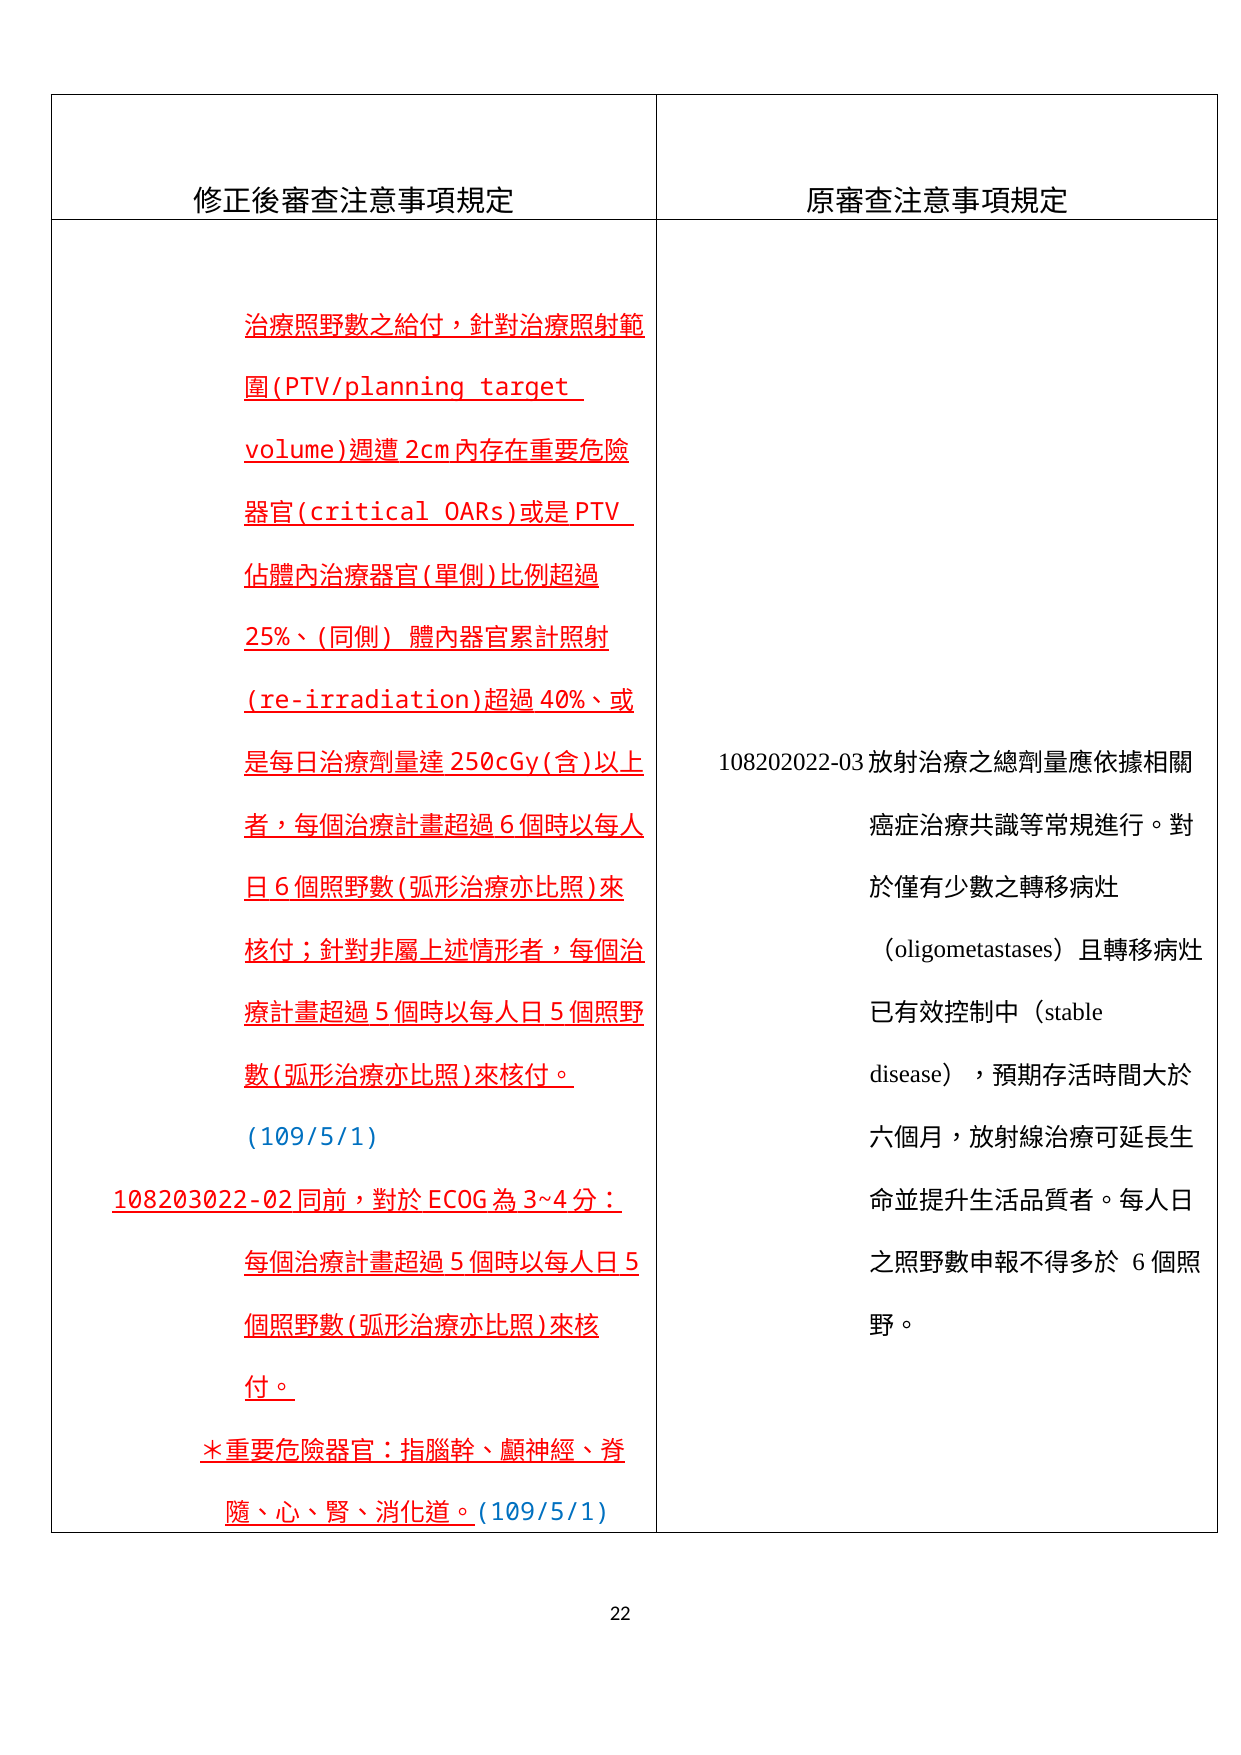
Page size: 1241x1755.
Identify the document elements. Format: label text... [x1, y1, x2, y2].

table_cell 第一部 醫院醫療費用審查注意事項 壹、全民健康保險非住院診斷關聯群(Tw-DRGs)案件審查注意事項 一、一般原則： (十)對於急診採檢傷分類方式申報者，審查原則如下： 1.採檢傷分類申報者之規範:檢傷分類各級數可參考「臺灣急診檢傷急迫度分級量表」，檢傷級數於判定後則不得再進行修改。(刪除附表一) (99/7/1) (106/12/1)(109/5/1) (1)急診檢傷級數的判定，須依據衛福部公告的最新版本為之。請審查委員依病人的檢傷紀錄進行審查，檢傷級數於判定後則不宜再進行修改。如果於急診診療期間因病情變化影響生命徵象或突發狀況施行急救處置，例如心肺復甦術(CPR)或氣管內插管(Endotracheal intubation)，應於病程紀錄上詳細記載以利審查時佐證。(109/5/1) (2)2.審查醫藥專家應就醫事機構所檢附之急診紀錄單等相關資料加以審核其級數之適當性。(102/3/1)(109/5/1) 2.(十一)急診病人因緊急傷病必須立即檢查時，依全民健康保險醫療服務給付項目及支付標準第二部第二章第ㄧ節通則五規定，得申報急診加成者，其申報規範如下：(102/3/1) (109/5/1) (1)1.病人病情緊急需立即檢查，且立即得到檢查結果者，其檢查費用得按所訂點數加算20%；前述「病情緊急需立即檢查」以實驗室接收檢體時間或病人送至檢查室至正式報告記載時間1小時以內為限，故若雖有緊急醫囑但未立即施行，或雖緊急臨時採集檢體或施行檢查但檢驗結果或檢查報告於 1小時後才提供（如13007C細菌培養鑑定檢查、13016B血液培養等項目），不得申報急診加成；若雖然緊急採檢體或施行檢查且報告及時得知，但臨床專業上認定該項檢查並無急迫施行意義者，亦不得申報急診加成。(109/5/1) (2)2.前述檢驗檢查項目中，超音波、內視鏡、放射線診療－特殊造影檢查（係指全民健康保險醫療服務給付項目及支付標準第二章第二節第一項之二所規定之診療項目）之檢查醫囑時間至報告記載以3小時內為限，若有特殊項目因本身檢查時間較長而超過3小時者，醫療院所申報費用時應詳細述明檢查起迄時間，由專業判斷之。(102/3/1)(109/5/1) (3)3.有關檢驗檢查之時間規定部分，各醫療院所應於申報資料中詳載，以為審查所需，未依規定辦理者，不予給付急診加成費用。(109/5/1) 3.急診會診注意事項：急診會診應有照會紀錄、會診的科別及次數，並應依急診病況的複雜性及急迫性而決定之。(109/5/1) 4.請由病歷瞭解檢驗或檢查的目的或其適應症，不可違反其絕對禁忌症。(109/5/1) (1)心肌酵素檢驗的項目和頻率:需考量病人的年齡、性別、症狀、心血管疾病的危險因子，以及其他可能影響心肌酵素檢查結果的因素，如慢性腎衰竭、敗血症、心衰竭等潛在影響因素。Myoglobin、Troponin或CK/CKMB不宜同時或重複檢驗。 (2)血中腦利鈉胜(B-type Natriuretic Peptide, BNP) 的檢驗:需考量過去病史、急性病症(例如：呼吸是否急促、喘或心臟衰竭的症狀)、身體檢查(例如：肺部是否有囉音、頸靜脈是否鼓張)及胸部X片的異常狀況，以實際臨床狀況決定此檢查的必要性。 (3)緊急電腦斷層或核磁共振掃描檢查:應於病歷上詳細記載其適應症以呈現此檢查的適當性或必要性。 (4)診斷性質相近的檢查檢驗項目，不宜同時點選施行。 5.有關藥物使用的時機及其適應症(109/5/1) (1)消化性潰瘍用藥需符合健保給付相關規定:嚴重外傷、大手術、腦手術、嚴重燙傷、休克、嚴重胰臟炎及急性腦中風者為預防壓力性潰瘍，得使用消化性潰瘍藥品。 (2)非類固醇抗發炎劑（NSAIDs）藥品（如celecoxib、nabumetone、meloxicam、etodolac、nimesulide、etoricoxib）等製劑之使用需符合健保給付相關規定:如年齡大於等於五十歲之骨關節炎病患；合併有急性嚴重創傷、急性中風及急性心血管事件者；曾有消化性潰瘍、上消化道出血或胃穿孔病史者；同時使用腎上腺類固醇或抗凝血劑之患者、或肝硬化患者等得使用此類製劑。使用本類製劑之病患不得併用預防性的乙型組織胺受體阻斷劑、氫離子幫浦阻斷劑或其他消化性潰瘍用藥。 6.急診會診應有正式照會紀錄。(109/5/1) 7.申報深部複雜創傷及臉部創傷處置，應檢附彩色圖檔。(109/5/1) (十八)其他注意事項： 2.有關急診會診注意事項：(106/12/1)(109/5/1) 急診會診應有照會紀錄、會診的科別及次數，並應依急診病況的複雜性及急迫性而決定之。 2.3.外傷處置審查原則：(106/12/1) (109/5/1) 深部複雜創傷及臉部創傷處置，送審時應檢附彩色照片。 3.4. X-RAY審查原則：(108/3/1) (109/5/1) (三十三)四肢超音波(109/5/1) 四肢超音波檢查(19016C)： 1.下列情形執行四肢超音波檢查時機： (1)懷疑四肢血管病變。 (2)四肢軟組織腫瘤。 (3)四肢異物。 (4)靭帶之疾病。 (5)骨骼之疾病。 (6)關節之疾病。 (7)周邊神經之疾病。 2.關節內玻尿酸注射、葡萄糖水增生注射或PRP(platelet-rich plasma)注射，不得申報19016C。 3.送審需檢附的佐證資料： (1)病歴應詳實記載主訴、病史、理學檢查或神經學檢查及適應症。 (2)應有正式報告，並檢附清晰可判讀之超音波影像圖(需註明部位)。 4.檢查頻率： (1)急性病變以檢查1 次為原則。 (2)追蹤評估以3-6 個月為原則，如需增加檢查頻率，應檢附相關資料佐證。 (三十四)過敏原測試MAST allergy test審查原則(109/5/1) 1.申報IgE檢驗，如為20歲以上之個案，應註明過敏病史、臨床症狀及嚴重度，申報件數異常且多為老年案件者應嚴審。 2.除年齡、嗜酸性白血球數考量外或IgE (12031C)大於其標準值或過敏原檢驗(定性) (30021C)異常時，方得執行特異過敏原免疫檢驗(30022C)，以兩年內未實施者為原則。 3.陽性率不宜低於60％，陽性率低於80％者應嚴審。 二、各科審查注意事項： (一)家庭醫學科審查注意事項 2.門診部分審查注意事項： (3)19005B之其他超音波檢查是指如甲狀腺、乳房、肺部等超音波檢查。(109/5/1) (二)內科審查注意事項 5.其他注意事項： (4)加護病房申報費用已包括監視器【心電監視器（47032B）、無侵害性血壓監視器（47033B）及脈動式或耳垂式血氧飽合監視器（每次、每天）（57017BC、57018B）】。(109/5/1) (6)醫療院所行心導管檢查，於審查需要時，應檢附下列兩項資料備查： 甲、全民健康保險心導管檢查申報表。(詳附表五) 乙、心導管檢查報告備查。(109/5/1) (11)心臟超音波檢查： 甲、18005BC(超音波心臟圖)可依適應症與18006BC (杜卜勒氏超音波心臟圖)或18007BC(杜卜勒氏彩色心臟血流圖)合併申報。(109/5/1) 乙、18007BC已含18006BC之精神，不宜合併申報。(109/5/1) 丙、刪除(99/7/1) 丁、心臟超音波檢查(18005BC,18007BC)、24小時心電圖(18019BC)與極度踏車運動試驗(18015B)或心肌灌注掃描(26025B)原則應擇一至二項使用，特殊個案需多項同時施行者，依個案認定，申報費用時應檢附完整相關報告。(108/3/1)(109/5/1) (15)肺功能檢查之審查，應注意其所附報告之品質。 甲、檢查17003C（流量容積圖形檢查）肺部結果是正常者，不應申報17006BC（支氣管擴張劑試驗）及17007B（標準支氣管擴張劑試驗），但可作17019C（支氣管激發試驗）。(109/5/1) 乙、檢查17003C（流量容積圖形檢查）有氣道阻塞異常者，為進一步評估可做17006BC（支氣管擴張劑試驗）或17007B（標準支氣管擴張劑試驗）。(109/5/1) 丙、已確診阻塞性肺疾病,急性發作期患者不宜進行以上檢查。 丁、17006BC（支氣管擴張劑試驗）不可與17019C（支氣管激發試驗）同時申報。(97/5/1) (109/5/1) (41)13023C(細菌最低抑制濃度快速試驗)需經13009BC-13011BC(細菌藥物敏感性試驗)或13020C-13022B(抗生素敏感試驗MIC法)分離出多重或全抗藥性菌種檢查後施行，送審時需檢附分離出多重或全抗藥性菌株之相關檢驗報告。(106/1/1)(109/5/1) (43)執行上消化道泛內視鏡檢查不應例行使用免疫組織化學染色來判讀幽門螺旋桿菌是否存在。若有萎縮性胃炎、腸上皮化生、疑似胃癌病灶或不明原因之活動性胃炎或病變之情況時，得再以免疫組織化學染色進一步確認。(109/5/1) (三)外科審查注意事項 48.實施胃隔間術(gastric partition)72035B病態型肥胖實施減重手術(如胃隔間術72035B、72041B腹腔鏡胃間隔術…等)應符合下列各項條件：(109/5/1) (1)BMI(body mass index)身體質量指數≧40kg／m2；BMI≧35kg／m2，合併有高危險性併發症，如：糖尿病、高血壓、呼吸暫停症候群等) BMI(body mass index)身體質量指數37.5Kg/m2；BMI32.5Kg/m2合併有高危險併發症，如:第二型糖尿病患者其糖化血色素經內科治療後仍7.5%、高血壓、呼吸中止症候群等。(109/5/1) (2)甲、須減重門診滿半年(或門診相關佐證滿半年)及經運動及飲食控制在半年以上。(109/5/1) 乙、年齡在18~5520~65歲間。(109/5/1) 丙、無其它內分泌疾病引起之病態肥胖。 丁、無酗酒、嗑藥及其它精神疾病。 戊、精神狀態健全，經由精神科專科醫師會診認定無異常。 61.經直腸大腸息肉切除術(74207C)審查原則：(106/12/1) (109/5/1) (1)至少有1顆息肉大於1公分且為困難型息肉例如扁平型、沒有根蒂息肉；或其他息肉總和大於1公分。(109/5/1) (2)若息肉屬簡單型例如有根蒂可活動，以內視鏡(大腸鏡)方式執行息肉切除者，應加強審查。(109/5/1) (2)(3)送審時需檢附報告及照片，且照片內容至少須包括下列三項：(109/5/1) 甲、切除前病灶整體型態。 乙、切除後傷口。 丙、需檢附息肉切除含尺之相片。 (四)兒科審查注意事項 1.通則： (14)過敏免疫檢查及用藥：(109/5/1) 甲、特異過敏原免疫檢驗(30022C)、高單位免疫球蛋白注射等應依醫療常規使用，並由專業從嚴審查認定。 乙、為避免過敏免疫檢查過度使用，不應以臍帶血IgE值作為過敏診斷之依據。 (五)醫院全民健康保險非住院診斷關聯群(Tw-DRGs)案件醫療費用審查注意事項-婦產科 1005婦產科 100502婦科子宮病狀診療 100502062婦科超音波檢查及陰道式超音波之審查原則(108/3/1) 100502062-01適宜執行「19003C婦科超音波」及「19013C陰道式超音波」病症以下列為原則： 月經週期異常、子宮異常出血。 腹痛。 經痛、經血過多。 不孕症評估。 懷疑骨盆腔腫瘤(良性或惡性)。 懷疑先天性生殖器官異常。 g.懷疑泌尿道異常。(109/5/1) g.h.懷疑骨盆腔感染。 h.i.子宮內避孕器位置檢查。 i.j.懷疑子宮外孕。 j.k.第一次求診時病人的主述再加上理學檢查有疑慮時適合應用。 k.l.早期懷孕之合併症，如先兆性流產、不完全流產等。 l.m.上次超音波檢查： (1).有異常發現，可依據臨床狀況，視病情需要進行超音波追蹤檢查。 (2).正常時，臨床有新狀況時可考慮再實施超音波檢查。 m.n.其他慢性病灶之追蹤。 100502062-03應檢附病歷紀錄，初步理學檢查之結果及執行超音波之理由，併附清晰可審視之超音波影像及判讀報告。(109/5/1) 100508產科產前檢查(107/07/01) (109/5/1) 100508030高危險妊娠胎兒生理評估，妊娠期間若超過2次，須於病歷記載理由。 (八)醫院全民健康保險非住院診斷關聯群(Tw-DRGs)案件醫療費用審查注意事項-耳鼻喉科 1009耳鼻喉科 100903內視鏡 100903012鼻咽鏡Nasopharyngoscopy (28002C)： 100903012-02送審時需檢附當次檢查之手繪或影像圖片報告，手繪或影像圖片皆可。(109/5/1) 100903022鼻竇內視鏡Sinoscopy (28003C)： 100903022-01可用於診斷鼻竇疾病，內視鏡鼻竇功能手術(functional endoscopic sinus surgery，FESS)手術前得申報1次，手術後3個月內得最多申報3次，手術前後合計最多申報4次。(97/5/1)(100/1/1) (106/8/1) (109/5/1) 100903022-02送審時需附當次檢查之手繪或影像圖片報告，手繪或影像圖片皆可。(109/5/1) 100903032喉鏡Laryngoscopy (28004C)： 100903032-02送審時需附當次檢查之手繪或影像圖片報告，手繪或影像圖片皆可。(109/5/1) 100903050追蹤鼻咽癌，咽喉癌及其它頭頸部癌症之內視鏡：電治療中得申報三次，電治療後之追蹤一個月得申報1次。頸部腫瘤，疑似原發或轉移性癌，診斷(含切片)時，得申報1次，確認為癌症後，依頭頸癌之申報原則。(109/5/1) 100904耳科檢查 100904022平衡檢查VFT (22017BC)：包括自發眼振、頭位眼振、頭位變換眼振、搖頭眼振檢查、姿勢反射檢查、四肢偏倚檢查、踏步測驗、單腳站立測驗，Nann氏測驗、Romberg測驗，主要檢測前庭眼反射、前庭脊髓反射。VFT檢查應依照全民健康保險醫療服務給付項目及支付標準表上之規定項目。(102/3/1) (109/5/1) 100905鼻科檢查 100905042過敏原測試MAST allergy test(109/5/1) 100905042過敏原測試MAST allergy test(106/8/1)(109/5/1) 100905042-01使用於臨床診斷為呼吸道過敏疾病者，為確認病人之過敏原，除年齡、嗜酸性白血球數考量外或IgE (12031C)大於其標準值或過敏原檢驗(定性) (30021C)異常時，方得執行特異過敏原免疫檢驗(30022C)，以兩年內未實施者為原則。(109/5/1) 100905042-02檢驗後發現病人為過敏性疾病，其後續的治療及診斷應列入評估。(109/5/1) 100905042-03申報IgE檢驗件數異常且多為老年案件者應嚴審；如為20歲以上之個案，應註明過敏病史、臨床症狀及嚴重度。(109/5/1) (十)皮膚科審查注意事項 1.照光治療： (1)申報原則：病歷應附照片（首次治療前），並依規定註明每次治療日期及劑量，若未註明則保險人不予給付。病情穩定者，同一療程以六次為原則。治療後每三個月照相一次檢視改善情形，每50次須重新評估。每次治療須有患者親自簽名。(97/5/1)(99/7/1)(102/7/23) (109/5/1) (2)限用於乾癬、皮膚淋巴瘤、白斑、全身性濕疹(51018B、51019B);尿毒性皮癢症。(109/5/1) (十一)神經內科審查注意事項 3.檢查項目審查原則及注意事項： (5)神經學檢查如同時施行20013BC(頸動脈超音波)、20021B(眼動脈流速測定)二項檢查之適應症：(101/2/1)(109/5/1) 甲、症狀性、缺血性腦血管疾病。 A、腦中風 B、暫時性腦缺血發作(TIA)。 乙、腦血管疾病高危險群。 丙、其他特殊腦血管疾病。 (十三)精神科審查注意事項 18.(1)「全民健康保險醫療服務給付項目及支付標準」訂有編號:45046C、 45098C、45099C「生理心理功能檢查」、45052C「智能評鑑（每次）」及45058C「心理測驗（全套）」認知功能測驗相關診療項目，由醫師依病患病情需要擇用適當之評估測驗量表，包括「魏氏成人智力測驗」等各種量表。(109/5/1) (2)若在短期間重測魏氏成人智力量表時，請依指導手冊，再測目的及受 試者的心理狀態為基礎，並可採用第一次評估時未施測過的交替分測驗取代第一次評估時已推測的分測驗，在解釋受試者的再測成績時，主試者再加上考慮這些變相及其他事件可能的影響。另請注意下列事項：(109/5/1)  病人重測要於病歷註明理由。  務必要符合任何精神科的測驗、量表，必須本人親自執行，不可僅由家屬或他人代理回答（覆）。 (十四)醫院全民健康保險非住院診斷關聯群(Tw-DRGs)案件醫療費用審查注意事項-復健科 101402復健檢查與治療 101402072復健治療，使用紅外線及紫外線治療時，不得以「光化治療(51018BC)」或「光線治療 (包括太陽光、紫外線、紅外線，51019BC)」申報。(102/3/1)(109/5/1) (十五)醫院全民健康保險非住院診斷關聯群(Tw-DRGs)案件醫療費用審查注意事項-放射線科 1082放射線科 108201放射線檢查 108201010普通檢查之審查原則 108201020介入性放射線學步驟之審查原則 108201032放射線檢查檢附文件 108201043動脈瘤栓塞環(coil白金纖維環) 108202腫瘤放射治療 108202010腫瘤放射治療檢附文件 108202022放射治療之皮膚處理(109/5/1) 108203108202022體外遠隔放射治療(109/5/1) 108204108202032立體定位(消融)放射治療(109/5/1) 108202042放射治療之皮膚處理(109/5/1) 1082放射線科 108202腫瘤放射治療 1082022放射治療之皮膚處理(109/5/1) 1082022-01申報放射線治療之皮膚處理(37026B)應有詳細皮膚反應紀錄及照射量至少超過30格雷，如低於30格雷但有皮膚反應者，應於病歷詳細記載供審查參考。(109/5/1) 108203108202022體外遠隔放射治療(109/5/1) 10820301108202022-01直線加速器遠隔照射治療，對於同一病變之複雜照射，不得申報為多次之簡單照射。(109/5/1) 108203022108202022-02放射治療之總劑量應依據相關癌症/放射治療共識等常規進行。對於以治癒性放射治療（curative intent）為目的者，不論是術前輔助、根除性或術後輔助放射治療，依實際治療照野數申報。唯每人日不得超過6個照野（弧形治療亦比照每人日最多申報 6 個照野）。配合現行健保申報欄位應記載為C。對於： (1)無轉移(M0)之初診斷惡性腫瘤患者。 (2)符合放射治療適應症之初診斷良性腫瘤患者不論是術前輔助、根除性或術後輔助放射治療，每人日治療照野數之給付，原則依據實際申報治療照野數來核付。(109/5/1) 108203022-01對於ECOG為0~2 分，每人日治療照野數之給付，針對治療照射範圍(PTV/planning target volume)週遭2cm內存在重要危險器官(critical OARs)或是PTV 佔體內治療器官(單側)比例超過25%、(同側) 體內器官累計照射(re-irradiation)超過40%、或是每日治療劑量達250cGy(含)以上者，每個治療計畫超過6個時以每人日6個照野數(弧形治療亦比照)來核付；針對非屬上述情形者，每個治療計畫超過5個時以每人日5個照野數(弧形治療亦比照)來核付。(109/5/1) 108203022-02同前，對於ECOG為3~4分：每個治療計畫超過5個時以每人日5個照野數(弧形治療亦比照)來核付。 ＊重要危險器官：指腦幹、顱神經、脊隨、心、腎、消化道。(109/5/1) 108203032108202022-03 Ph審查原則：放射治療之總劑量應依據相關癌症/放射治療共識等常規進行。對於僅有少數之轉移病灶（oligometastases）且轉移病灶已有效控制中（stable disease），預期存活時間大於六個月，放射線治療可望延長生命並提升生活品質者。每人日之照野數申報不得多於 6 個照野。配合現行健保申報欄位應記載為Ph。對於： (1)僅有少數轉移病灶 (oligometastases)之初診斷。 (2)或是已經歷過治療，且原發及轉移病灶已有效控制(partial response /stable disease)，僅有少數病灶惡化(oligoprogression)者，每人日治療照野數之給付，原則依據實際申報治療照野數來核付。(109/5/1) 108203032-01對於ECOG為0~2分，每人日治療照野數之給付，針對治療照射範圍(PTV/planning target volume)週遭2cm內存在重要危險器官(critical OARs)或是PTV佔體內治療器官(單側)比例超過25%、(同側) 體內器官累計照射(re-irradiation)超過40%者，每個治療計畫超過6 個時以每人日6 個照野數(弧形治療亦比照)來核付；針對非屬上述情形者，每個治療計畫超過5個時以每人日5 個照野數(弧形治療亦比照)來核付。 ＊oligometastases：轉移器官≦3 處且轉移之總病灶≦5處。 ＊oligoprogression：原發和轉移病灶之惡 化部份，器官惡化≦3處且惡化之病灶≦5處。(109/5/1) 108203032-02同前，對於ECOG為3~4分：針對治療照射範圍(PTV/planning target volume)週遭2cm內存在重要危險器官(critical OARs)或是PTV佔體內治療器官(單側)比例超過25%、(同側)體內器官累計照射(re-irradiation)超過40%者，每個治療計畫超過5個時以每人日5個照野數(弧形治療亦比照)來核付；針對非屬上述情形者，每個治療計畫超過4個時以每人日4個照野數(弧形治療亦比照)來核付。(109/5/1) 108203042108202022-04 Pl審查原則：放射治療之總劑量應依據相關癌症/放射治療共識等常規進行。對於：預期存活時間大於三個月而小於六個月者，為減少重要器官（critical organ）傷害，且放射線治療可緩解症狀並提升生活品質，每人日之照野數申報不得多於 5 個照野。 (1)ECOG 為3~4分，且有多處轉移(multiple metastases)，放射治療照射部位為四肢(非軀幹)者 (2)不論ECOG為幾分，放射治療照射為四肢長骨者；治療目的係為緩解症狀而為之。 (3)實施簡單全腦照射(conventional whole brain RT)者。 每人日治療照野數之給付，原則依據實際申報治療照野數來核付。每個治療計畫最多僅同意以每人日2個照野數來核付。同時配合現行健保申報欄位應記載為Pl。惟實施預防性全腦照射(prophylactic cranial irradiation)者；未轉移者(M0)應記載為C，已有轉移者(M1)記載為Pl。 ＊Multiple metastases：器官轉移超過3處，或轉移病灶超過5處。(109/5/1) 108203052108202022-05 Pm審查原則：放射治療之總劑量應依據相關癌症/放射治療共識等常規進行。對於預期存活時間小於三個月，放射線治療屬緩解症狀而為之。每人日之照野數申報不得多於 4 個照野。非屬Ph或Pl的緩和性放射治療為目的(palliatve intent)之患者 (*包含未轉移(M0)之初診斷患者因故選擇以緩和醫療為目的者)，為減少重要器官(critical organs)傷害，且放射治療可緩解症狀並提升生活品質。配合現行健保申報欄位應記載為Pm。(109/5/1) 108203052-01對於ECOG為0~2分，每人日治療照野數之給付，原則依據實際申報治療照野數來核付，惟每個治療計畫超過4個時以每人日4個照野數(弧形治療亦比照)來核付。(109/5/1) 108203052-02對於ECOG為3~4分，每人日治療照野數之給付，原則依據實際申報治療照野數來核付，惟每個治療計畫超過3個時以每人日3個照野數(弧形治療亦比照)來核付。(109/5/1) 108203062108202022-06放射治療之總劑量應依據相關癌症治療共識等常規進行。對於同時以多個治療計畫治療多個照野時，得同時加總合併申報，。唯每人日之治療照野數申報原則依據實際治療照野數和前述原則來核付，惟每人日超過6個時以每人日6個照野數來核付。不得多於 6個照野。(109/5/1) 108203072108202022-07施行兩照野以內之姑息性治療時，電腦治療規劃及模擬定位攝影僅得申報36001B及36018B。針對實施顱部併脊髓放射(craniospinal irradiation)治療者、或是同時實施雙側(乳房或胸壁)照射者，或是同時實施原發部位為頭頸部癌症和食道癌之聯合放射治療，以上情形每人日之治療照野數申報原則依據實際治療照野數來核付，惟每個治療計畫超過8個時(弧形治療亦比照)以每人日8個照野數來核付。(109/5/1) 108203082施行兩照野以內之姑息性治療時，電腦治療規劃僅得申報36001B。(109/5/1) 108203092針對其它有對應之特殊治療健保申報碼者,如36014B(total body irradiation),36020B(hemi-body irradiation)，P15360(breast cancer adjuvant therapy)，37028B，37029B(SRS)，37047B(SABR)…，不適用。(109/5/1) 108203102 electron beams 之申報照野數，依據實際治療情形審查之。(109/5/1) 108204108202032立體定位(消融)放射治療(109/5/1) 10820401108202032-01三度空間立體定位X光刀照射治療(37028B)、加馬機立體定位放射手術(37029B)，已內含複雜電腦治療規劃(36015B)及3D電腦斷層模擬攝影(36021C)。(109/5/1) 108202042放射治療之皮膚處理(109/5/1) 108202042-01申報放射線治療之皮膚處理(37026B)應有詳細皮膚反應紀錄及照射量至少超過30格雷，如低於30格雷但有皮膚反應者，應於病歷詳細記載供審查參考。(109/5/1) (十七)麻醉科審查注意事項 1.麻醉中(局部麻醉除外)使用動脈血氧飽和監視器(Pulse Oximeter) (57017BC)，每一病例給付一次。(109/5/1) 附表五全民健康保險心導管檢查申報表(109/5/1) 附表十 手術野圖示表 改為彩色，並將人體右腳掌修訂為白色(109/5/1) [52, 220, 656, 1532]
table_header 原審查注意事項規定 [657, 95, 1217, 219]
table_header 修正後審查注意事項規定 [52, 95, 656, 219]
table_cell 第一部 醫院醫療費用審查注意事項 壹、全民健康保險非住院診斷關聯群(Tw-DRGs)案件審查注意事項 一、一般原則： (十)對於急診採檢傷分類方式申報者，審查原則如下： 1.檢傷分類各級數可參考「臺灣急診檢傷急迫度分級量表」，檢傷級數於判定後則不得再進行修改。(刪除附表一) (99/7/1) (106/12/1) 2.審查醫藥專家應就醫事機構所檢附之急診紀錄單等相關資料加以審核其級數之適當性。(102/3/1) (十一)急診病人因緊急傷病必須立即檢查時，依全民健康保險醫療服務給付項目及支付標準第二部第二章第ㄧ節通則五規定，得申報急診加成者，其申報規範如下：(102/3/1) 1.病人病情緊急需立即檢查，且立即得到檢查結果者，其檢查費用得按所訂點數加算20%；前述「病情緊急需立即檢查」以實驗室接收檢體時間或病人送至檢查室至正式報告記載時間1小時以內為限，故若雖有緊急醫囑但未立即施行，或雖緊急臨時採集檢體或施行檢查但檢驗結果或檢查報告於 1小時後才提供（如13007C細菌培養鑑定檢查、13016B血液培養等項目），不得申報急診加成；若雖然緊急採檢體或施行檢查且報告及時得知，但臨床專業上認定該項檢查並無急迫施行意義者，亦不得申報急診加成。 2.前述檢驗檢查項目中，超音波、內視鏡、放射線診療－特殊造影檢查（係指全民健康保險醫療服務給付項目及支付標準第二章第二節第一項之二所規定之診療項目）之檢查醫囑時間至報告記載以3小時內為限，若有特殊項目因本身檢查時間較長而超過3小時者，醫療院所申報費用時應詳細述明檢查起迄時間，由專業判斷之。(102/3/1) 3.有關檢驗檢查之時間規定部分，各醫療院所應於申報資料中詳載，以為審查所需，未依規定辦理者，不予給付急診加成費用。 (十八)其他注意事項： 2.有關急診會診注意事項：(106/12/1) 急診會診應有照會紀錄、會診的科別及次數，並應依急診病況的複雜性及急迫性而決定之。 3.外傷處置審查原則：(106/12/1) 深部複雜創傷及臉部創傷處置，送審時應檢附彩色照片。 4. X-RAY審查原則：(108/3/1) 二、各科審查注意事項： (一)家庭醫學科審查注意事項 2.門診部分審查注意事項： (3)19005B之其他超音波檢查是指如甲狀腺、乳房、肺部等超音波檢查。 (二)內科審查注意事項 5.其他注意事項： (4)加護病房申報費用已包括監視器【心電監視器（47032B）、無侵害性血壓監視器（47033B）及脈動式或耳垂式血氧飽合監視器（每次、每天）（57017B、57018B）】。 (6)醫療院所行心導管檢查，於審查需要時，應檢附下列兩項資料備查： 甲、全民健康保險心導管檢查申報表。(詳附表五) 乙、心導管檢查報告。 (11)心臟超音波檢查： 甲、18005B(超音波心臟圖)可依適應症與18006B(杜卜勒氏超音波心臟圖)或18007B(杜卜勒氏彩色心臟血流圖)合併申報。 乙、18007B已含18006B之精神，不宜合併申報。 丙、刪除(99/7/1) 丁、心臟超音波檢查(18005B,18007B)、24小時心電圖(18019B)與極度踏車運動試驗(18015B)或心肌灌注掃描(26025B)原則應擇一至二項使用，特殊個案需多項同時施行者，依個案認定，申報費用時應檢附完整相關報告。(108/3/1) (15)肺功能檢查之審查，應注意其所附報告之品質。 甲、檢查17003C（流量容積圖形檢查）肺部結果是正常者，不應申報17006B（支氣管擴張劑試驗）及17007B（標準支氣管擴張劑試驗），但可作17019C（支氣管激發試驗）。 乙、檢查17003C（流量容積圖形檢查）有氣道阻塞異常者，為進一步評估可做17006B（支氣管擴張劑試驗）或17007B（標準支氣管擴張劑試驗）。 丙、已確診阻塞性肺疾病,急性發作期患者不宜進行以上檢查。 丁、17006B（支氣管擴張劑試驗）不可與17019C（支氣管激發試驗）同時申報。(97/5/1) (41)13023C(細菌最低抑制濃度快速試驗)需經13009B-13011B(細菌藥物敏感性試驗)或13020C-13022B(抗生素敏感試驗MIC法)分離出多重或全抗藥性菌種檢查後施行，送審時需檢附分離出多重或全抗藥性菌株之相關檢驗報告。(106/1/1) (三)外科審查注意事項 48.實施胃隔間術(gastric partition)72035B應符合下列各項條件： (1)BMI(body mass index)身體質量指數≧40kg／m2；BMI≧35kg／m2，合併有高危險性併發症，如：糖尿病、高血壓、呼吸暫停症候群等)。 (2)甲、經運動及飲食控制在半年以上。乙、年齡在18~55歲間。丙、無其它內分泌疾病引起之病態肥胖。丁、無酗酒、嗑藥及其它精神疾病。戊、精神狀態健全，經由精神科專科醫師會診認定無異常。 61.經直腸大腸息肉切除術(74207C)審查原則：(106/12/1) (1)至少有1顆息肉大於1公分；或其他息肉總和大於1公分。 (2)送審時需檢附息肉切除含尺之相片。 (四)兒科審查注意事項 1.通則： (14)過敏免疫檢查及用藥： 甲、特異過敏原免疫檢驗(30022C)、高單位免疫球蛋白注射等應依醫療常規使用，並由專業從嚴審查認定。 乙、為避免過敏免疫檢查過度使用，不應以臍帶血IgE值作為過敏診斷之依據。 (五)醫院全民健康保險非住院診斷關聯群(Tw-DRGs)案件醫療費用審查注意事項-婦產科 1005婦產科 100502婦科子宮病狀診療 100502062婦科超音波檢查及陰道式超音波之審查原則(108/3/1) 100502062-01適宜執行「19003C婦科超音波」及「19013C陰道式超音波」病症以下列為原則： 月經週期異常、子宮異常出血。 腹痛。 經痛、經血過多。 不孕症評估。 懷疑骨盆腔腫瘤(良性或惡性)。 懷疑先天性生殖器官異常。 懷疑骨盆腔感染。 子宮內避孕器位置檢查。 懷疑子宮外孕。 第一次求診時病人的主述再加上理學檢查有 疑慮時適合應用。 早期懷孕之合併症，如先兆性流產、不完全流產等。 上次超音波檢查： (1).有異常發現，可依據臨床狀況，視病情需要 進行超音波追蹤檢查。 (2).正常時，臨床有新狀況時可考慮再實施超音波檢查。 m.其他慢性病灶之追蹤。 100502062-03應檢附病歷紀錄，初步理學檢查之結果及執行超音波之理由，併附超音波影像及判讀報告。 100508產科產前檢查(107/07/01) 100508030高危險妊娠胎兒生理評估，妊娠期間若超過2次，須於病歷記載理由。 (八)醫院全民健康保險非住院診斷關聯群(Tw-DRGs)案件醫療費用審查注意事項-耳鼻喉科 1009耳鼻喉科 100903內視鏡 100903012鼻咽鏡Nasopharyngoscopy (28002C)： 100903012-02送審時需檢附報告，手繪或影像圖片皆可。 100903022鼻竇內視鏡Sinoscopy (28003C)： 100903022-01可用於診斷鼻竇疾病，內視鏡鼻竇功能手術(functional endoscopic sinus surgery，FESS)手術前得申報1次，手術後3個月內得申報3次，手術前後合計最多申報4次。(97/5/1)(100/1/1) (106/8/1) 100903022-02送審時需附報告，手繪或影像圖片皆可。 100903032喉鏡Laryngoscopy (28004C)： 100903032-02送審時需附報告，手繪或影像圖片皆可。 100903050追蹤鼻咽癌，咽喉癌及其它頭頸部癌症之內視鏡：電療中得申報三次，電療後之追蹤一個月得申報1次。頸部腫瘤，疑似原發或轉移性癌，診斷(含切片)時，得申報1次，確認為癌症後，依頭頸癌之申報原則。 100904耳科檢查 100904022平衡檢查VFT (22017B)：包括自發眼振、頭位眼振、頭位變換眼振、搖頭眼振檢查、姿勢反射檢查、四肢偏倚檢查、踏步測驗、單腳站立測驗，Nann氏測驗、Romberg測驗，主要檢測前庭眼反射、前庭脊髓反射。VFT檢查應依照全民健康保險醫療服務給付項目及支付標準表上之規定項目。(102/3/1) 100905鼻科檢查 100905042過敏原測試MAST allergy test 100905042過敏原測試MAST allergy test(106/8/1) 100905042-01使用於臨床診斷為呼吸道過敏疾病者，為確認病人之過敏原，除年齡、嗜酸性白血球數考量外或IgE (12031C)大於其標準值或過敏原檢驗(定性) (30021C)異常時，方得執行特異過敏原免疫檢驗(30022C)，以兩年內未實施者為原則。 100905042-02檢驗後發現病人為過敏性疾病，其後續的治療及診斷應列入評估。 100905042-03申報IgE檢驗件數異常且多為老年案件者應嚴審；如為20歲以上之個案，應註明過敏病史、臨床症狀及嚴重度。 (十)皮膚科審查注意事項 1.照光治療： (1)申報原則：病歷應附照片（首次治療前），並依規定註明每次治療日期及劑量，若未註明則保險人不予給付。病情穩定者，同一療程以六次為原則。(97/5/1)(99/7/1)(102/7/23) (2)限用於乾癬、皮膚淋巴瘤、白斑、全身性濕疹(51018B、51019B);尿毒性皮癢症。 (十一)神經內科審查注意事項 3.檢查項目審查原則及注意事項： (5)神經學檢查如同時施行20013B(頸動脈超音波)、20021B(眼動脈流速測定)二項檢查之適應症：(101/2/1) 甲、症狀性、缺血性腦血管疾病。 A、腦中風 B、暫時性腦缺血發作(TIA)。 乙、腦血管疾病高危險群。 丙、其他特殊腦血管疾病。 (十四)醫院全民健康保險非住院診斷關聯群(Tw-DRGs)案件醫療費用審查注意事項-復健科 101402復健檢查與治療 101402072復健治療，使用紅外線及紫外線治療時，不得以「光化治療(51018B)」或「光線治療 (包括太陽光、紫外線、紅外線，51019B)」申報。(102/3/1) (十五)醫院全民健康保險非住院診斷關聯群(Tw-DRGs)案件醫療費用審查注意事項-放射線科 1082放射線科 108201放射線檢查 108201010普通檢查之審查原則 108201020介入性放射線學步驟之審查原則 108201032放射線檢查檢附文件 108201043動脈瘤栓塞環(coil白金纖維環) 108202腫瘤放射治療 108202010腫瘤放射治療檢附文件 108202022體外遠隔放射治療 108202032立體定位(消融)放射治療 108202042放射治療之皮膚處理 1082放射線科 108202腫瘤放射治療 108202022體外遠隔放射治療 108202022-01直線加速器遠隔照射治療，對於同一病變之複雜照射，不得申報為多次之簡單照射。 108202022-02放射治療之總劑量應依據相關癌症治療共識等常規進行。以治癒性放射治療（curative intent）為目的者，不論是術前輔助、根除性或術後輔助放射治療，依實際治療照野數申報。唯每人日不得超過6個照野（弧形治療亦比照每人日最多申報 6 個照野）。 108202022-03放射治療之總劑量應依據相關癌症治療共識等常規進行。對於僅有少數之轉移病灶（oligometastases）且轉移病灶已有效控制中（stable disease），預期存活時間大於六個月，放射線治療可延長生命並提升生活品質者。每人日之照野數申報不得多於 6 個照野。 108202022-04放射治療之總劑量應依據相關癌症治療共識等常規進行。對於預期存活時間大於三個月而小於六個月者，為減少重要器官（critical organ）傷害，且放射線治療可緩解症狀並提升生活品質，每人日之照野數申報不得多於 5 個照野。 108202022-05放射治療之總劑量應依據相關癌症治療共識等常規進行。對於預期存活時間小於三個月，放射線治療屬緩解症狀而為之。每人日之照野數申報不得多於 4 個照野。 108202022-06放射治療之總劑量應依據相關癌症治療共識等常規進行。對於同時以多個治療計畫治療多個照野時，得同時合併申報，唯每人日之照野數申報不得多於 6個照野。 108202022-07施行兩照野以內之姑息性治療時，電腦治療規劃及模擬定位攝影僅得申報36001B及36018B。 108202032立體定位(消融)放射治療 108202032-01三度空間立體定位X光刀照射治療(37028B)、加馬機立體定位放射手術(37029B)，已內含複雜電腦治療規劃(36015B)及3D電腦斷層模擬攝影(36021C)。 108202042放射治療之皮膚處理 108202042-01申報放射線治療之皮膚處理(37026B)應有詳細皮膚反應紀錄及照射量至少超過30格雷，如低於30格雷但有皮膚反應者，應於病歷詳細記載供審查參考。 (十七)麻醉科審查注意事項 1.麻醉中(局部麻醉除外)使用動脈血氧飽和監視器(Pulse Oximeter) (57017B)，每一病例給付一次。 附表五全民健康保險心導管檢查申報表 附表十 手術野圖示表(黑白) [657, 220, 1217, 1532]
